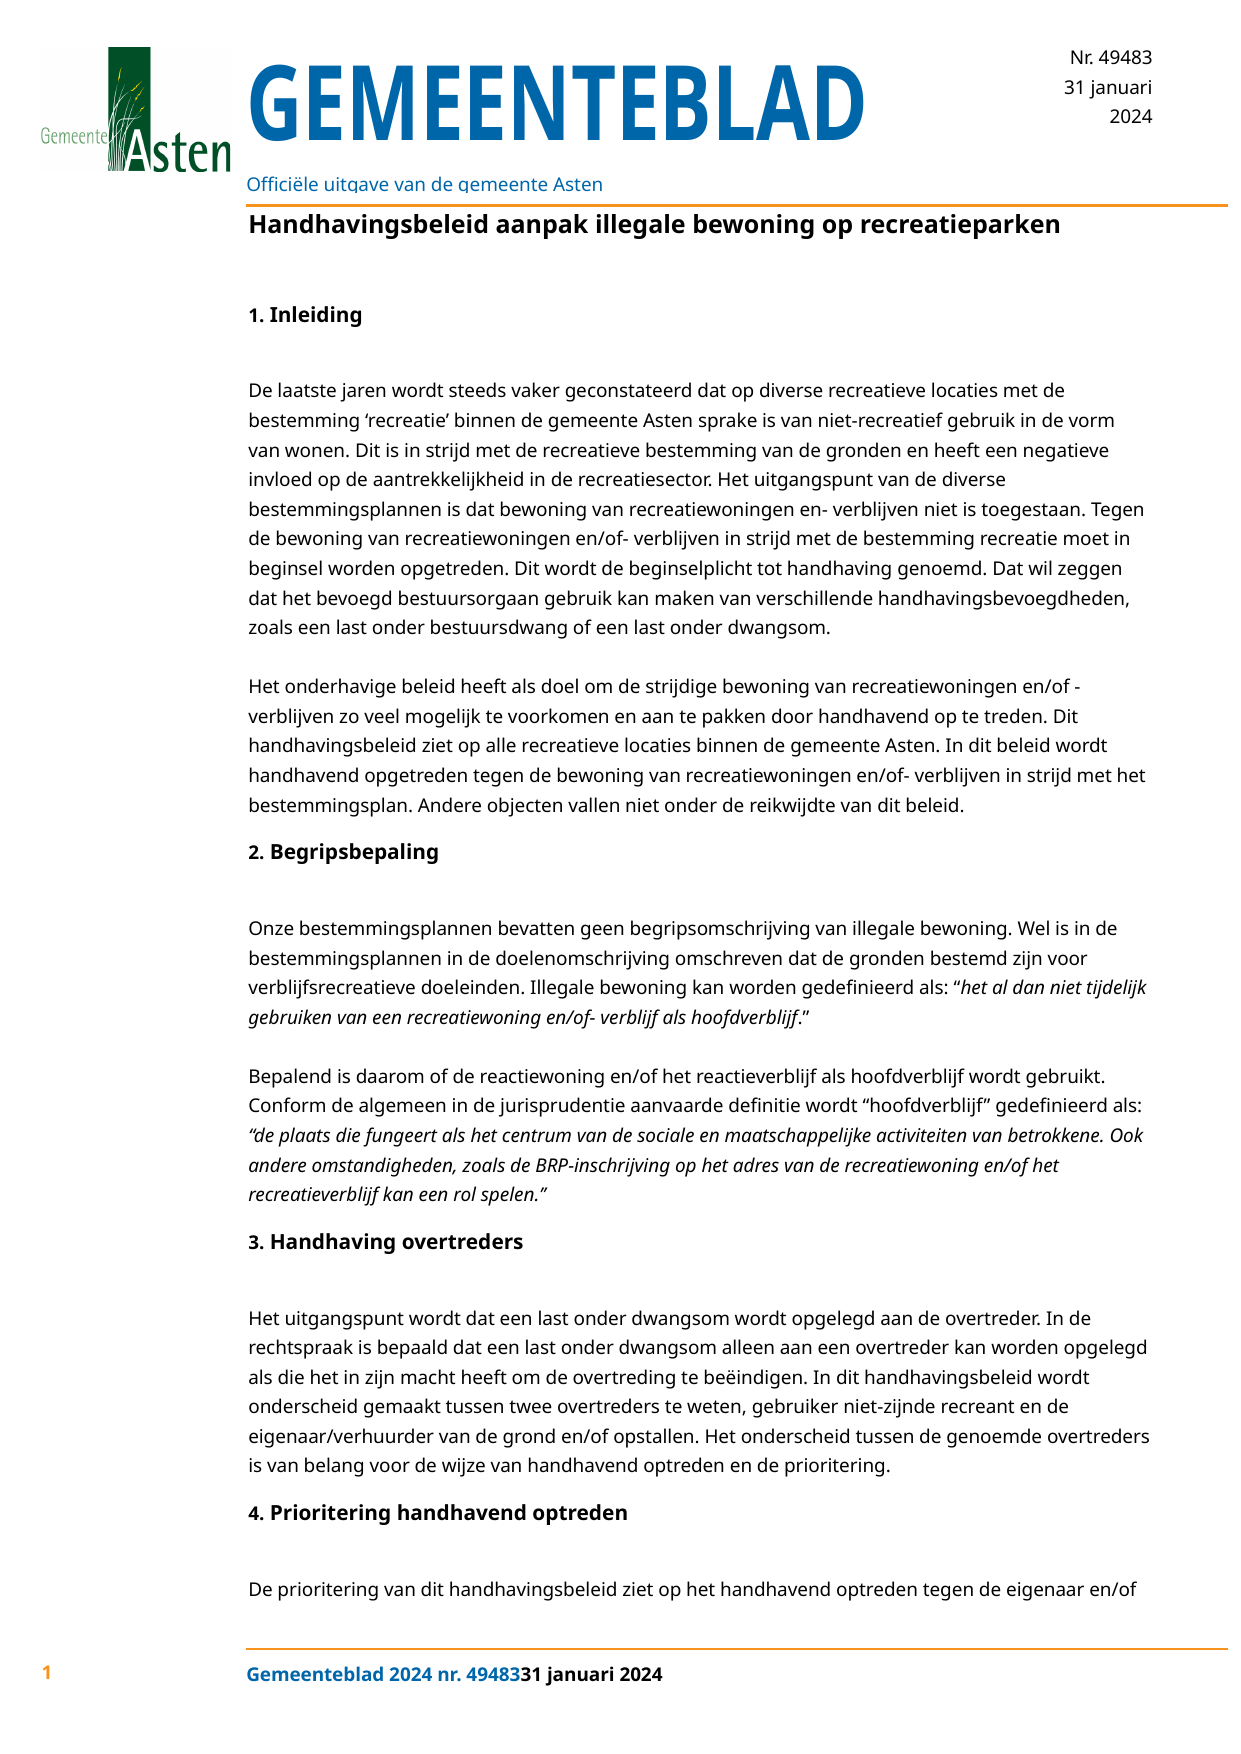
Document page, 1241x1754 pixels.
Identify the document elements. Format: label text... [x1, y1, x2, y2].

text 2. Begripsbepaling [248, 837, 1152, 866]
text Het uitgangspunt wordt dat een last onder dwangsom wordt opgelegd aan de overtreder. In de rechtspraak is bepaald dat een last onder dwangsom alleen aan een overtreder kan worden opgelegd als die het in zijn macht heeft om de overtreding te beëindigen. In dit handhavingsbeleid wordt onderscheid gemaakt tussen twee overtreders te weten, gebruiker niet-zijnde recreant en de eigenaar/verhuurder van de grond en/of opstallen. Het onderscheid tussen de genoemde overtreders is van belang voor de wijze van handhavend optreden en de prioritering. [248, 1305, 1152, 1478]
text 4. Prioritering handhavend optreden [248, 1498, 1152, 1527]
text Handhavingsbeleid aanpak illegale bewoning op recreatieparken [248, 207, 1152, 241]
text Bepalend is daarom of de reactiewoning en/of het reactieverblijf als hoofdverblijf wordt gebruikt. Conform de algemeen in de jurisprudentie aanvaarde definitie wordt “hoofdverblijf” gedefinieerd als: “de plaats die fungeert als het centrum van de sociale en maatschappelijke activiteiten van betrokkene. Ook andere omstandigheden, zoals de BRP-inschrijving op het adres van de recreatiewoning en/of het recreatieverblijf kan een rol spelen.’’ [248, 1063, 1152, 1207]
text Onze bestemmingsplannen bevatten geen begripsomschrijving van illegale bewoning. Wel is in de bestemmingsplannen in de doelenomschrijving omschreven dat de gronden bestemd zijn voor verblijfsrecreatieve doeleinden. Illegale bewoning kan worden gedefinieerd als: “het al dan niet tijdelijk gebruiken van een recreatiewoning en/of- verblijf als hoofdverblijf.” [248, 915, 1152, 1029]
text Het onderhavige beleid heeft als doel om de strijdige bewoning van recreatiewoningen en/of -verblijven zo veel mogelijk te voorkomen en aan te pakken door handhavend op te treden. Dit handhavingsbeleid ziet op alle recreatieve locaties binnen de gemeente Asten. In dit beleid wordt handhavend opgetreden tegen de bewoning van recreatiewoningen en/of- verblijven in strijd met het bestemmingsplan. Andere objecten vallen niet onder de reikwijdte van dit beleid. [248, 673, 1152, 817]
text De laatste jaren wordt steeds vaker geconstateerd dat op diverse recreatieve locaties met de bestemming ‘recreatie’ binnen de gemeente Asten sprake is van niet-recreatief gebruik in de vorm van wonen. Dit is in strijd met de recreatieve bestemming van de gronden en heeft een negatieve invloed op de aantrekkelijkheid in de recreatiesector. Het uitgangspunt van de diverse bestemmingsplannen is dat bewoning van recreatiewoningen en- verblijven niet is toegestaan. Tegen de bewoning van recreatiewoningen en/of- verblijven in strijd met de bestemming recreatie moet in beginsel worden opgetreden. Dit wordt de beginselplicht tot handhaving genoemd. Dat wil zeggen dat het bevoegd bestuursorgaan gebruik kan maken van verschillende handhavingsbevoegdheden, zoals een last onder bestuursdwang of een last onder dwangsom. [248, 378, 1152, 640]
picture [41, 47, 231, 172]
text De prioritering van dit handhavingsbeleid ziet op het handhavend optreden tegen de eigenaar en/of [248, 1576, 1152, 1602]
text 3. Handhaving overtreders [248, 1227, 1152, 1255]
text 1. Inleiding [248, 300, 1152, 328]
